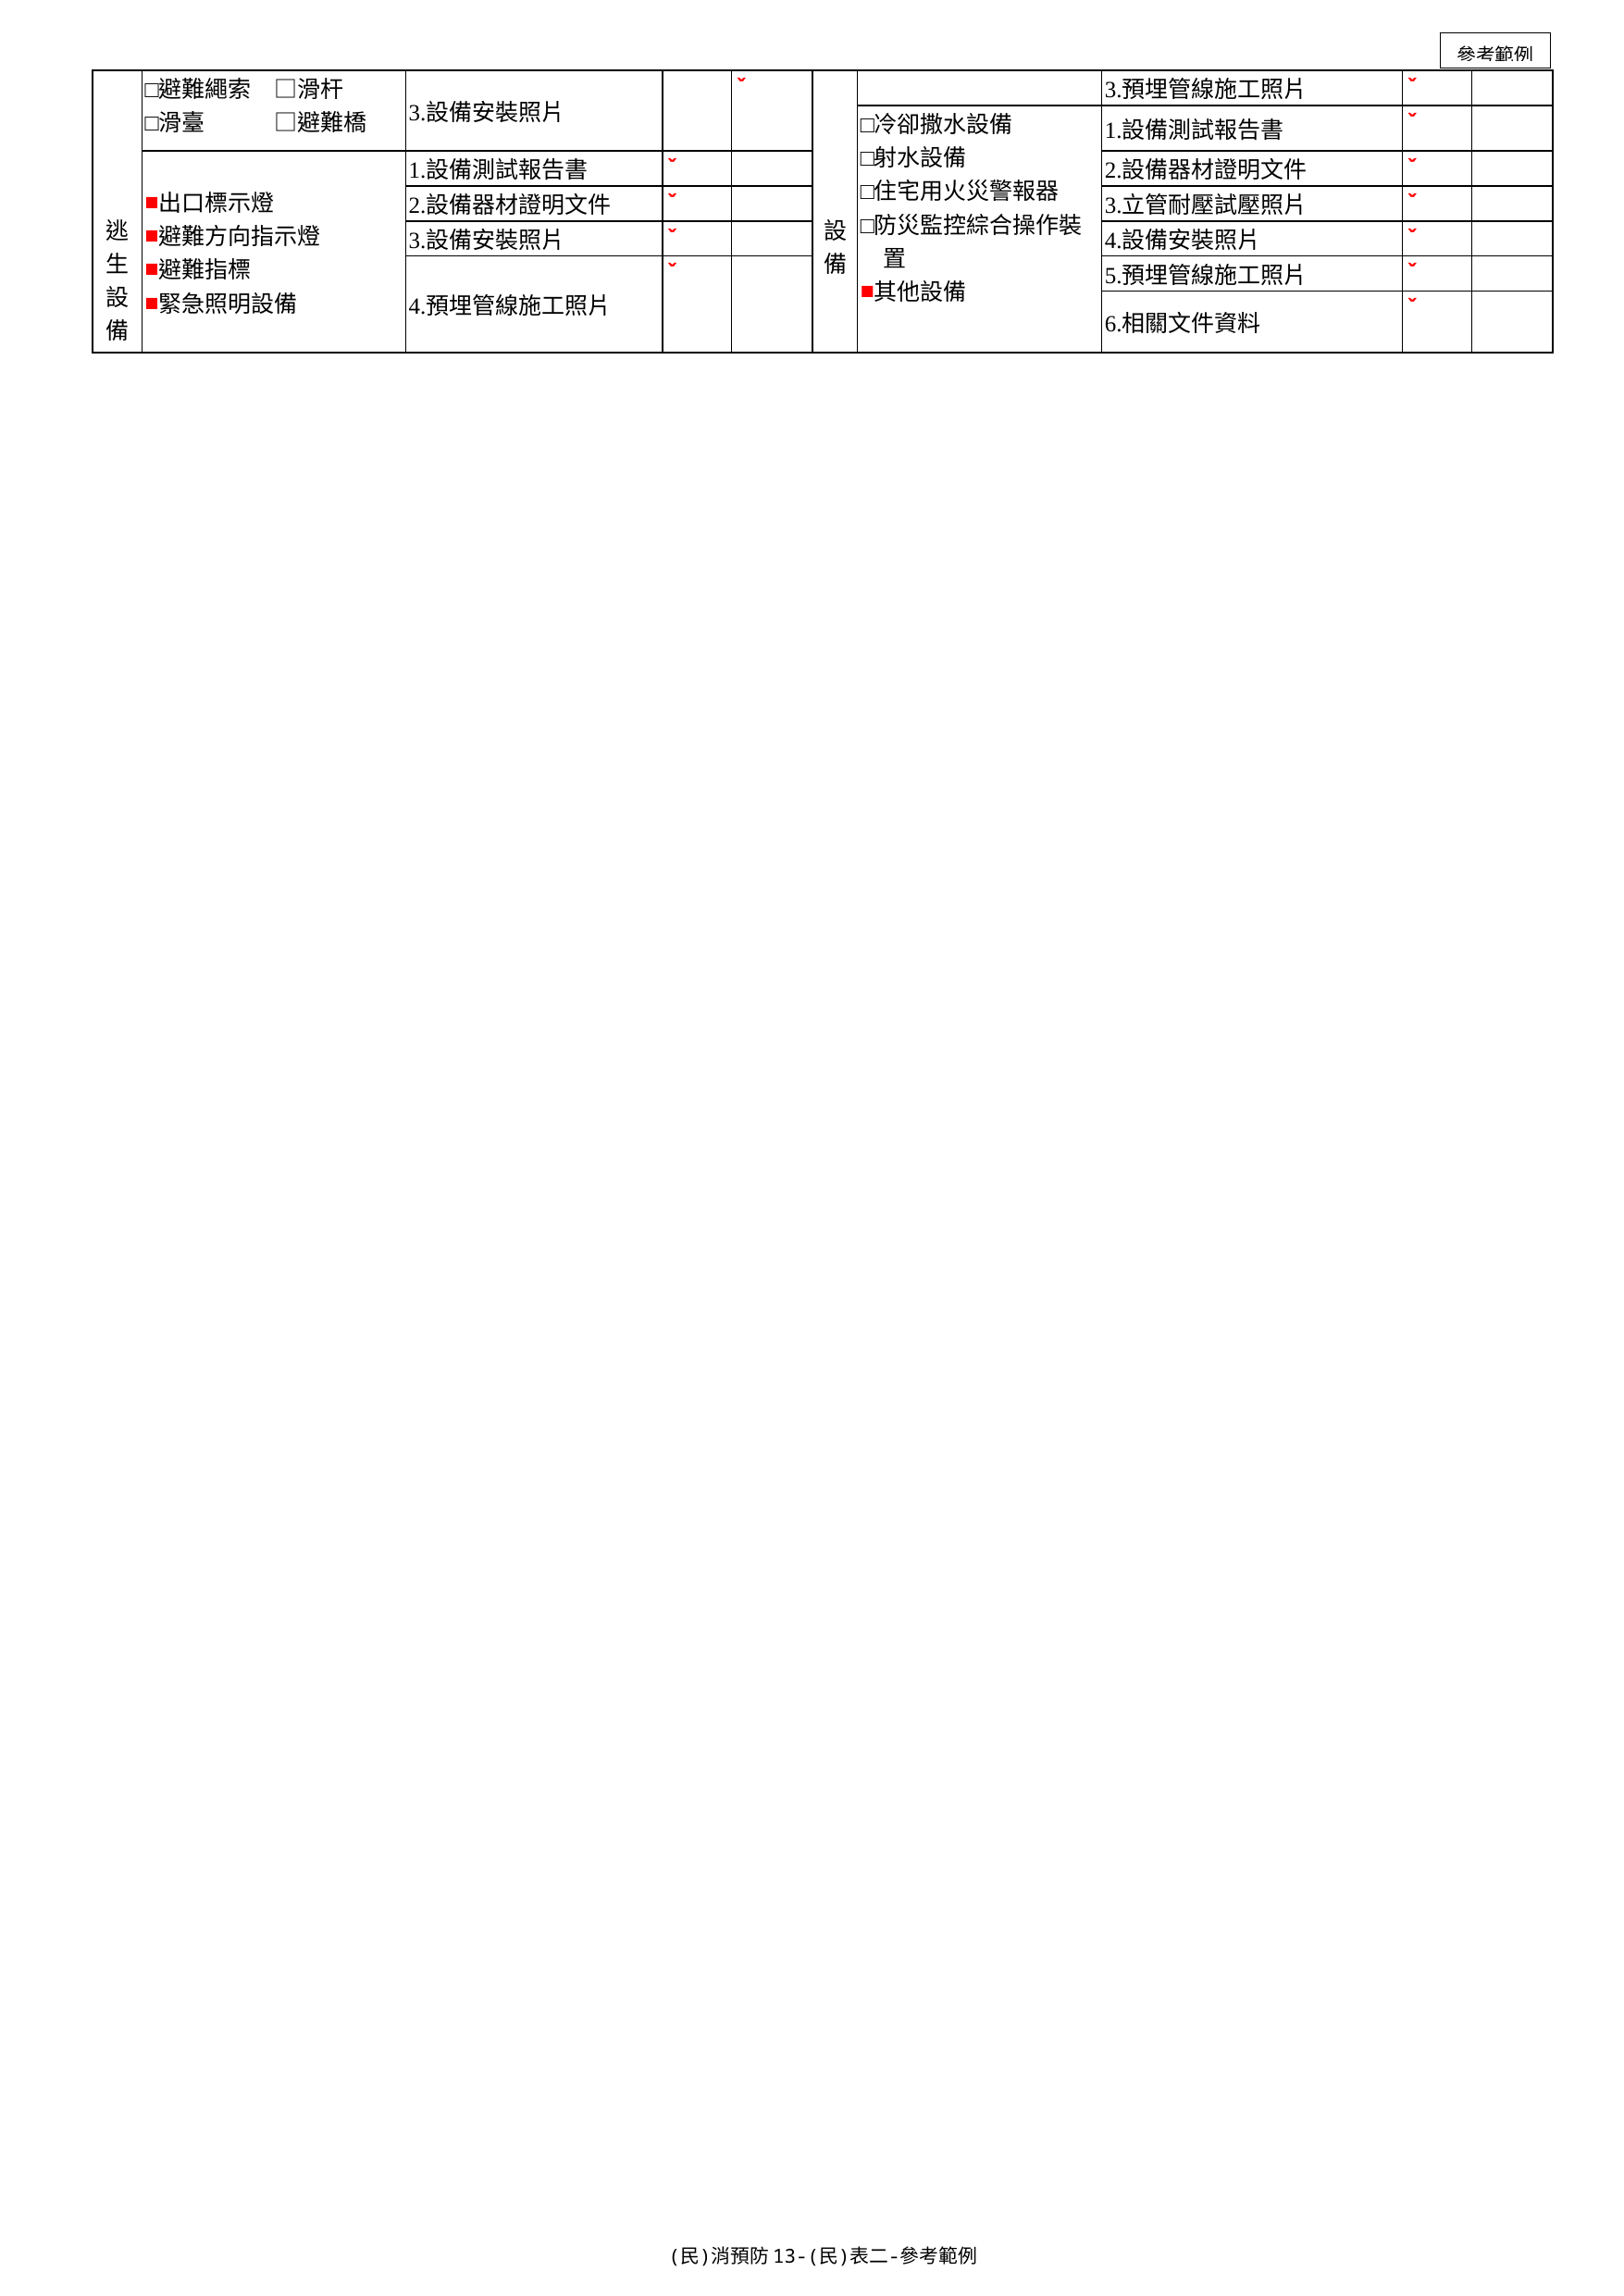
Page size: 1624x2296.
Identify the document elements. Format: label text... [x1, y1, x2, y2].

table_cell [732, 187, 812, 220]
table_cell ˇ [1403, 106, 1471, 150]
table_cell [732, 256, 812, 352]
table_cell 3.設備安裝照片 [406, 222, 662, 255]
table_cell ˇ [732, 71, 812, 150]
table_cell [732, 222, 812, 255]
table_cell [1472, 106, 1552, 150]
table_cell □避難繩索 □滑杆 □滑臺 □避難橋 [143, 71, 405, 150]
table_cell 設備 [813, 71, 857, 352]
table_cell 3.立管耐壓試壓照片 [1102, 187, 1402, 220]
table_cell 1.設備測試報告書 [1102, 106, 1402, 150]
table_cell ˇ [663, 152, 731, 185]
table_cell 4.預埋管線施工照片 [406, 256, 662, 352]
table_cell ˇ [663, 256, 731, 352]
table_cell 5.預埋管線施工照片 [1102, 256, 1402, 290]
table_cell 3.設備安裝照片 [406, 71, 662, 150]
table_cell [1472, 222, 1552, 255]
table_cell ˇ [1403, 187, 1471, 220]
table_cell 2.設備器材證明文件 [1102, 152, 1402, 185]
table_cell 6.相關文件資料 [1102, 292, 1402, 352]
table_cell 4.設備安裝照片 [1102, 222, 1402, 255]
table_cell ˇ [663, 187, 731, 220]
table_cell 3.預埋管線施工照片 [1102, 71, 1402, 105]
text 參考範例 [1454, 40, 1536, 61]
table_cell ˇ [1403, 152, 1471, 185]
table_cell [1472, 152, 1552, 185]
table_cell [732, 152, 812, 185]
table_cell ˇ [1403, 222, 1471, 255]
table_cell [1472, 187, 1552, 220]
table_cell [1472, 256, 1552, 290]
table_cell 2.設備器材證明文件 [406, 187, 662, 220]
table_cell [663, 71, 731, 150]
table_cell ˇ [1403, 292, 1471, 352]
table_cell [1472, 71, 1552, 105]
table_cell ˇ [663, 222, 731, 255]
table_cell □冷卻撒水設備 □射水設備 □住宅用火災警報器 □防災監控綜合操作裝 置 ■其他設備 [858, 106, 1101, 352]
table_cell ■出口標示燈 ■避難方向指示燈 ■避難指標 ■緊急照明設備 [143, 152, 405, 352]
table_cell [858, 71, 1101, 105]
table_cell ˇ [1403, 71, 1471, 105]
table_cell [1472, 292, 1552, 352]
table_cell ˇ [1403, 256, 1471, 290]
table_cell 1.設備測試報告書 [406, 152, 662, 185]
table_cell 逃生設備 [93, 71, 142, 352]
